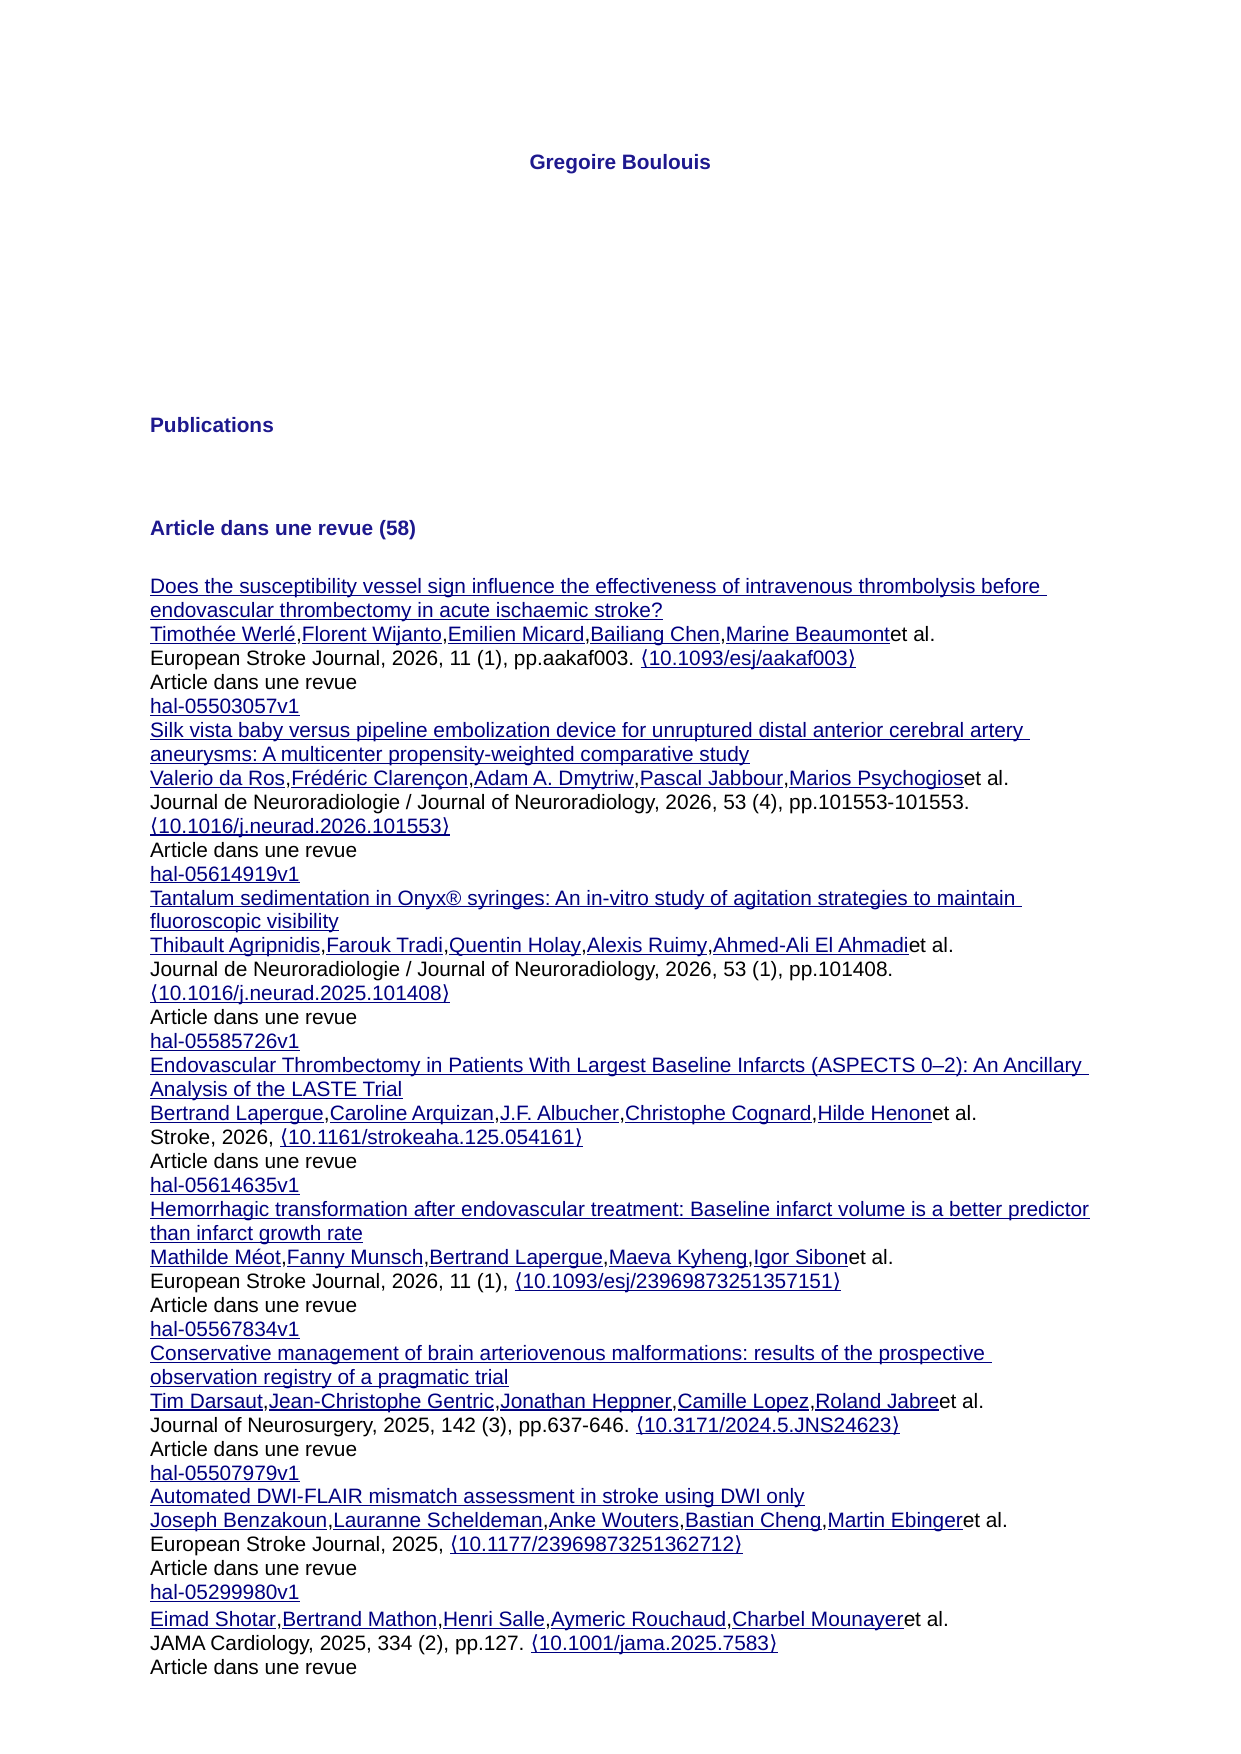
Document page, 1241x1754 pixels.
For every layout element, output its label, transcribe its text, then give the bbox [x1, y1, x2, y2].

table_cell Tantalum sedimentation in Onyx® syringes: An in-vitro study of agitation strategies to maintain fluoroscopic visibility Thibault Agripnidis,Farouk Tradi,Quentin Holay,Alexis Ruimy,Ahmed-Ali El Ahmadiet al. Journal de Neuroradiologie / Journal of Neuroradiology, 2026, 53 (1), pp.101408. ⟨10.1016/j.neurad.2025.101408⟩ Article dans une revue hal-05585726v1 [150, 885, 1090, 1053]
subtitle Article dans une revue (58) [150, 516, 1090, 539]
table_cell than infarct growth rate Mathilde Méot,Fanny Munsch,Bertrand Lapergue,Maeva Kyheng,Igor Sibonet al. European Stroke Journal, 2026, 11 (1), ⟨10.1093/esj/23969873251357151⟩ Article dans une revue hal-05567834v1 [150, 1219, 1090, 1341]
subtitle Gregoire Boulouis [150, 150, 1090, 174]
table_cell Conservative management of brain arteriovenous malformations: results of the prospective observation registry of a pragmatic trial Tim Darsaut,Jean-Christophe Gentric,Jonathan Heppner,Camille Lopez,Roland Jabreet al. Journal of Neurosurgery, 2025, 142 (3), pp.637-646. ⟨10.3171/2024.5.JNS24623⟩ Article dans une revue hal-05507979v1 [150, 1341, 1090, 1484]
table_cell Endovascular Thrombectomy in Patients With Largest Baseline Infarcts (ASPECTS 0–2): An Ancillary Analysis of the LASTE Trial Bertrand Lapergue,Caroline Arquizan,J.F. Albucher,Christophe Cognard,Hilde Henonet al. Stroke, 2026, ⟨10.1161/strokeaha.125.054161⟩ Article dans une revue hal-05614635v1 [150, 1053, 1090, 1197]
table_cell Meningeal Embolization for Preventing Chronic Subdural Hematoma Recurrence After Surgery Eimad Shotar,Bertrand Mathon,Henri Salle,Aymeric Rouchaud,Charbel Mounayeret al. JAMA Cardiology, 2025, 334 (2), pp.127. ⟨10.1001/jama.2025.7583⟩ Article dans une revue hal-05615924v1 [150, 1604, 1090, 1679]
table_cell Automated DWI-FLAIR mismatch assessment in stroke using DWI only Joseph Benzakoun,Lauranne Scheldeman,Anke Wouters,Bastian Cheng,Martin Ebingeret al. European Stroke Journal, 2025, ⟨10.1177/23969873251362712⟩ Article dans une revue hal-05299980v1 [150, 1484, 1090, 1604]
table_cell Silk vista baby versus pipeline embolization device for unruptured distal anterior cerebral artery aneurysms: A multicenter propensity-weighted comparative study Valerio da Ros,Frédéric Clarençon,Adam A. Dmytriw,Pascal Jabbour,Marios Psychogioset al. Journal de Neuroradiologie / Journal of Neuroradiology, 2026, 53 (4), pp.101553-101553. ⟨10.1016/j.neurad.2026.101553⟩ Article dans une revue hal-05614919v1 [150, 718, 1090, 885]
subtitle Publications [150, 412, 1090, 436]
table_header Does the susceptibility vessel sign influence the effectiveness of intravenous thrombolysis before endovascular thrombectomy in acute ischaemic stroke? Timothée Werlé,Florent Wijanto,Emilien Micard,Bailiang Chen,Marine Beaumontet al. European Stroke Journal, 2026, 11 (1), pp.aakaf003. ⟨10.1093/esj/aakaf003⟩ Article dans une revue hal-05503057v1 [150, 574, 1090, 718]
table_cell Hemorrhagic transformation after endovascular treatment: Baseline infarct volume is a better predictor [150, 1197, 1090, 1218]
